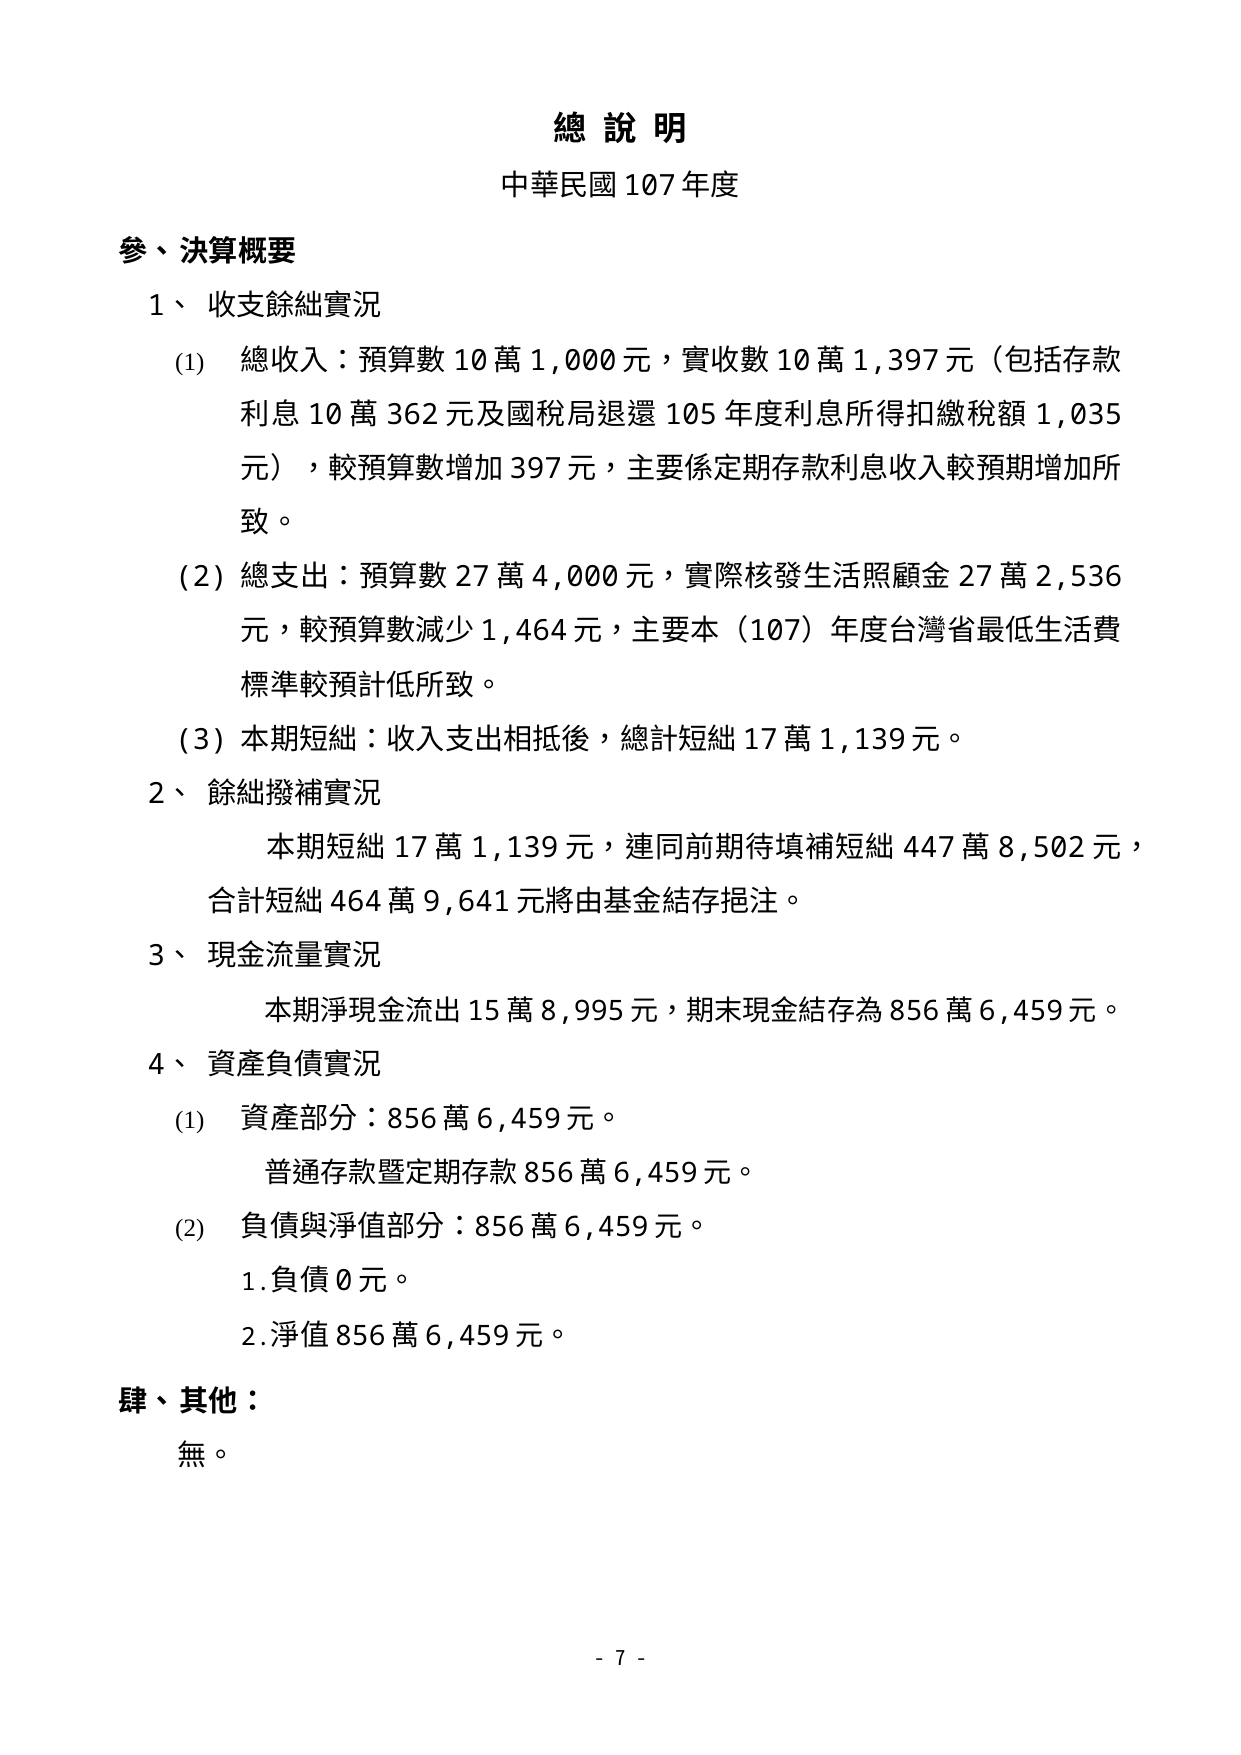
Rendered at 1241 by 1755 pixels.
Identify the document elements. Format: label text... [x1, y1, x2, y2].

text 本期淨現金流出15萬8,995元，期末現金結存為856萬6,459元。 [207, 977, 1122, 1031]
list 其他： [118, 1368, 1122, 1422]
text 普通存款暨定期存款856萬6,459元。 [207, 1139, 1122, 1193]
text 本期短絀17萬1,139元，連同前期待填補短絀447萬8,502元，合計短絀464萬9,641元將由基金結存挹注。 [207, 814, 1122, 922]
text 1.負債0元。 [241, 1247, 1122, 1302]
list 現金流量實況 [147, 922, 1122, 977]
list 本期短絀：收入支出相抵後，總計短絀17萬1,139元。 [175, 706, 1122, 760]
list 負債與淨值部分：856萬6,459元。 [175, 1193, 1122, 1247]
text 中華民國107年度 [118, 152, 1122, 206]
list 總收入：預算數10萬1,000元，實收數10萬1,397元（包括存款利息10萬362元及國稅局退還105年度利息所得扣繳稅額1,035元），較預算數增加397元，主要係定期存款利息收入較預期增加所致。 [175, 327, 1122, 543]
list 資產部分：856萬6,459元。 [175, 1085, 1122, 1139]
list 收支餘絀實況 [147, 272, 1122, 327]
list 資產負債實況 [147, 1031, 1122, 1085]
text 2.淨值856萬6,459元。 [241, 1302, 1122, 1356]
text 無。 [118, 1422, 1122, 1477]
text 總 說 明 [118, 97, 1122, 152]
list 決算概要 [118, 218, 1122, 272]
list 總支出：預算數27萬4,000元，實際核發生活照顧金27萬2,536元，較預算數減少1,464元，主要本（107）年度台灣省最低生活費標準較預計低所致。 [175, 543, 1122, 706]
list 餘絀撥補實況 [147, 760, 1122, 814]
